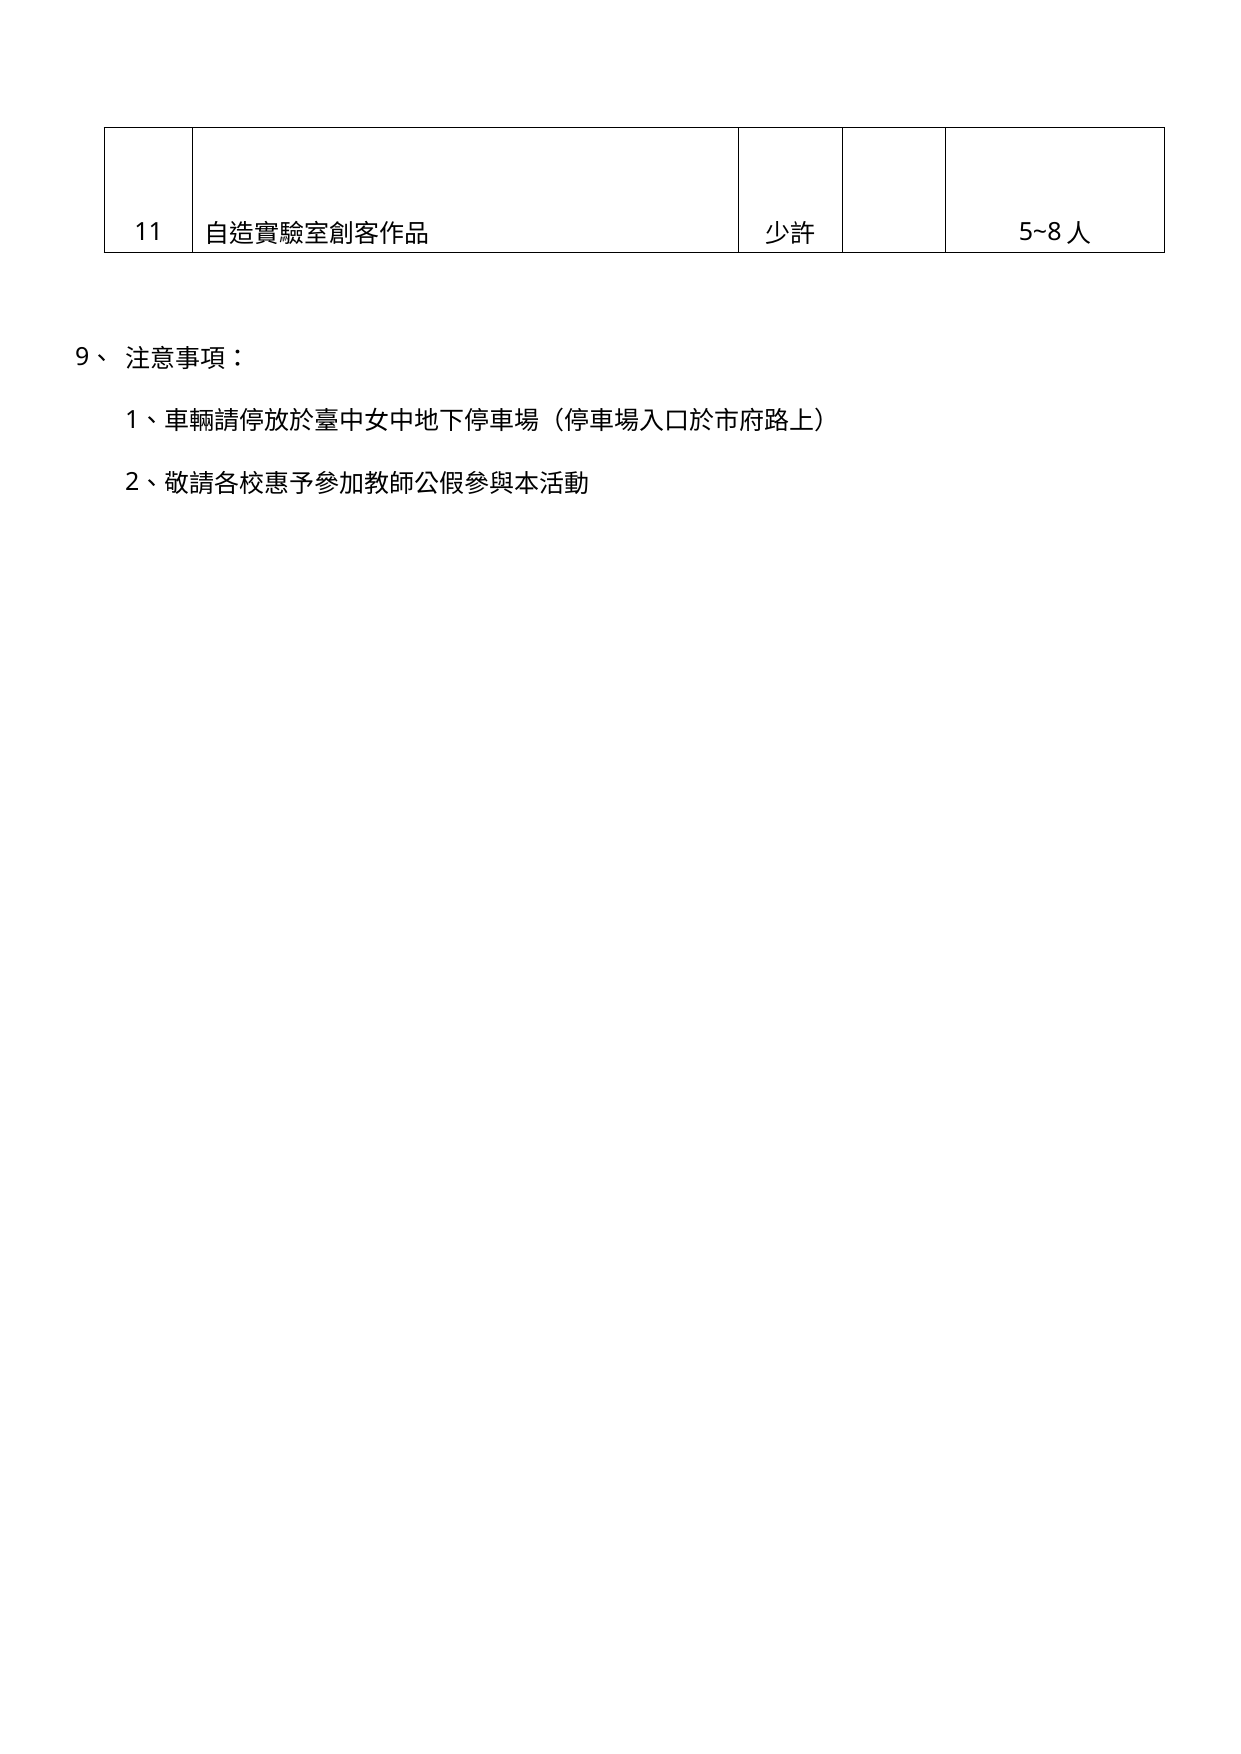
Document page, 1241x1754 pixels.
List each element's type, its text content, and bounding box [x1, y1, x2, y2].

table_cell 5~8人 [946, 128, 1164, 252]
list 注意事項： [75, 314, 1165, 377]
table_cell 11 [105, 128, 192, 252]
table_cell 少許 [739, 128, 842, 252]
text 1、車輛請停放於臺中女中地下停車場（停車場入口於市府路上） [125, 377, 1165, 439]
text 2、敬請各校惠予參加教師公假參與本活動 [125, 439, 1165, 502]
table_cell 自造實驗室創客作品 [193, 128, 738, 252]
table_cell [843, 128, 945, 252]
